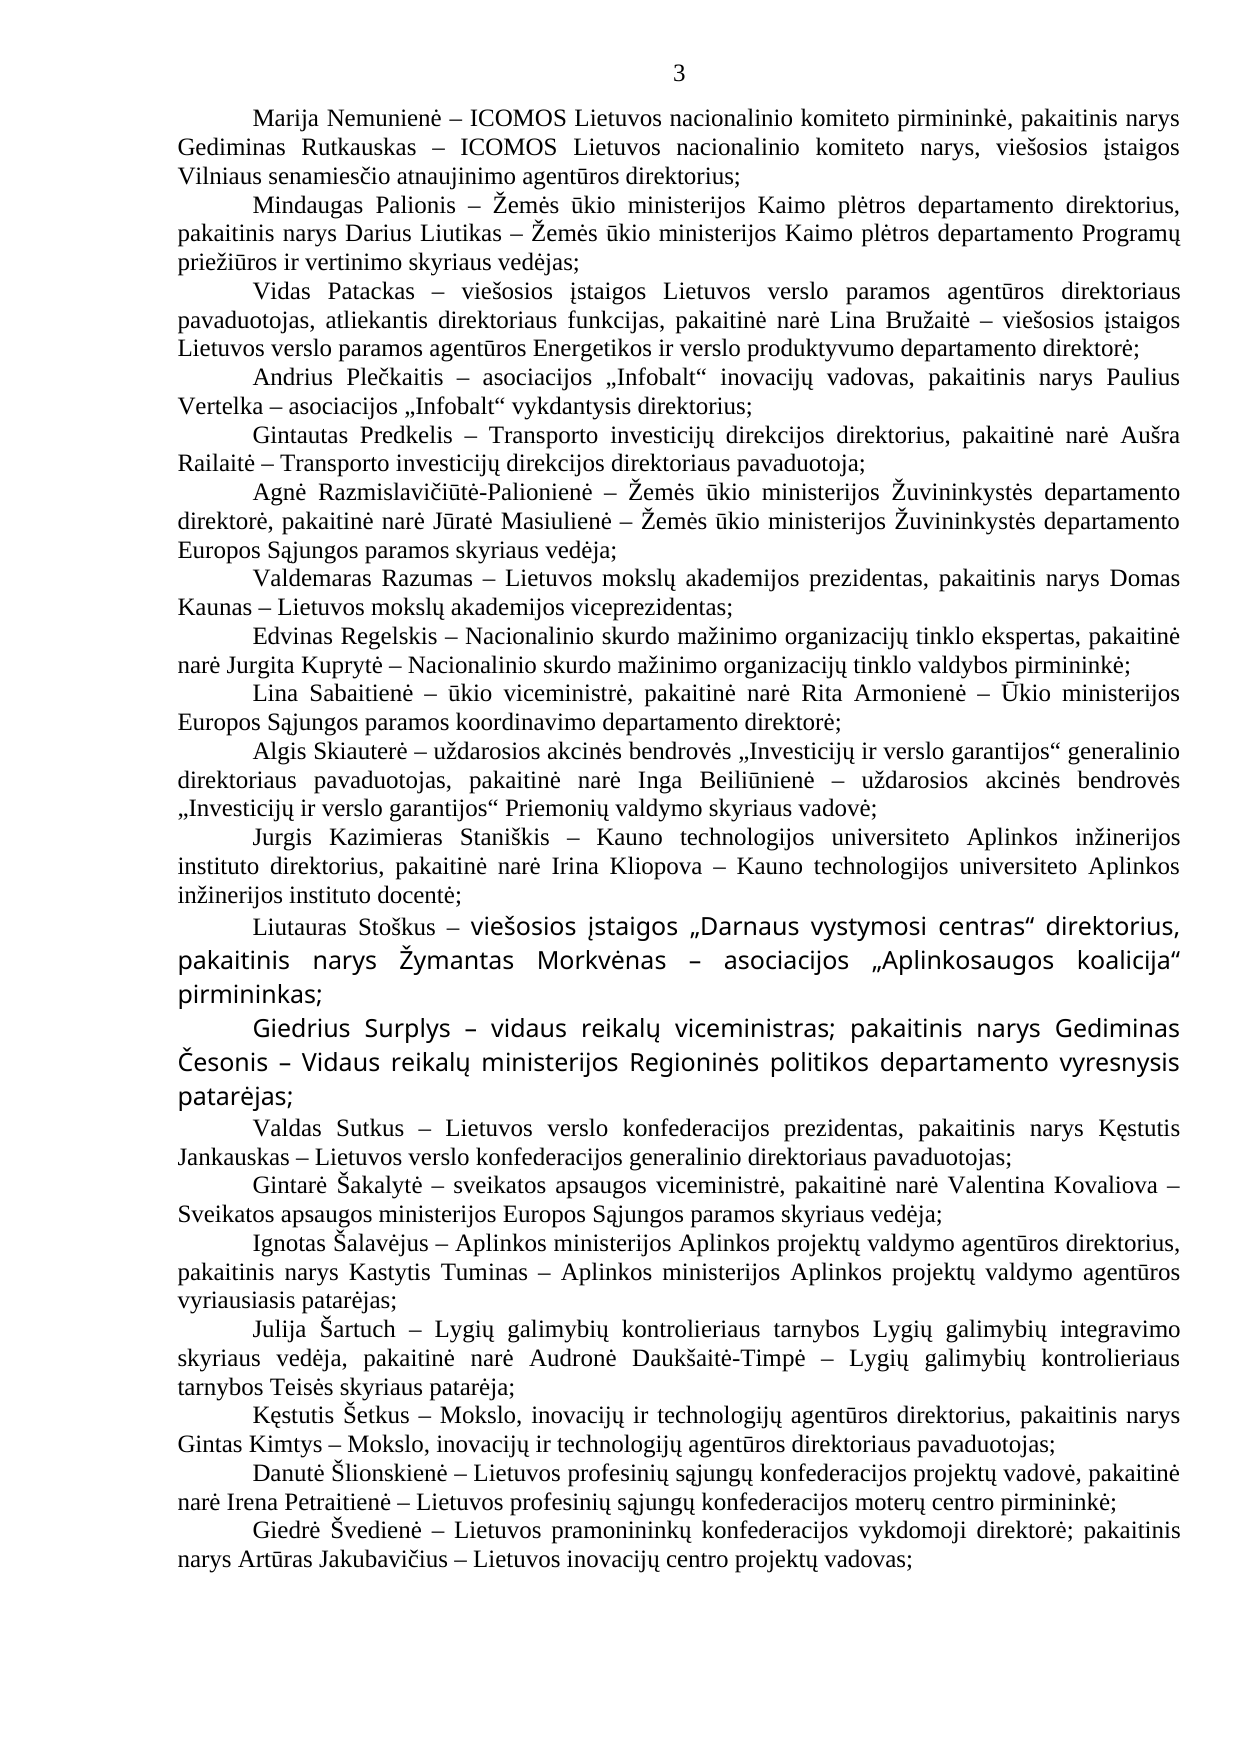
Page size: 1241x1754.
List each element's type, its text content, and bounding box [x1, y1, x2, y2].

text Giedrius Surplys – vidaus reikalų viceministras; pakaitinis narys Gediminas Česonis – Vidaus reikalų ministerijos Regioninės politikos departamento vyresnysis patarėjas; [177, 1011, 1181, 1113]
text Jurgis Kazimieras Staniškis – Kauno technologijos universiteto Aplinkos inžinerijos instituto direktorius, pakaitinė narė Irina Kliopova – Kauno technologijos universiteto Aplinkos inžinerijos instituto docentė; [177, 822, 1181, 908]
text Ignotas Šalavėjus – Aplinkos ministerijos Aplinkos projektų valdymo agentūros direktorius, pakaitinis narys Kastytis Tuminas – Aplinkos ministerijos Aplinkos projektų valdymo agentūros vyriausiasis patarėjas; [177, 1228, 1181, 1314]
text Gintarė Šakalytė – sveikatos apsaugos viceministrė, pakaitinė narė Valentina Kovaliova – Sveikatos apsaugos ministerijos Europos Sąjungos paramos skyriaus vedėja; [177, 1170, 1181, 1228]
text Giedrė Švedienė – Lietuvos pramonininkų konfederacijos vykdomoji direktorė; pakaitinis narys Artūras Jakubavičius – Lietuvos inovacijų centro projektų vadovas; [177, 1515, 1181, 1573]
text Valdemaras Razumas – Lietuvos mokslų akademijos prezidentas, pakaitinis narys Domas Kaunas – Lietuvos mokslų akademijos viceprezidentas; [177, 563, 1181, 621]
text Agnė Razmislavičiūtė-Palionienė – Žemės ūkio ministerijos Žuvininkystės departamento direktorė, pakaitinė narė Jūratė Masiulienė – Žemės ūkio ministerijos Žuvininkystės departamento Europos Sąjungos paramos skyriaus vedėja; [177, 477, 1181, 563]
text Danutė Šlionskienė – Lietuvos profesinių sąjungų konfederacijos projektų vadovė, pakaitinė narė Irena Petraitienė – Lietuvos profesinių sąjungų konfederacijos moterų centro pirmininkė; [177, 1458, 1181, 1515]
text Marija Nemunienė – ICOMOS Lietuvos nacionalinio komiteto pirmininkė, pakaitinis narys Gediminas Rutkauskas – ICOMOS Lietuvos nacionalinio komiteto narys, viešosios įstaigos Vilniaus senamiesčio atnaujinimo agentūros direktorius; [177, 103, 1181, 190]
text Algis Skiauterė – uždarosios akcinės bendrovės „Investicijų ir verslo garantijos“ generalinio direktoriaus pavaduotojas, pakaitinė narė Inga Beiliūnienė – uždarosios akcinės bendrovės „Investicijų ir verslo garantijos“ Priemonių valdymo skyriaus vadovė; [177, 736, 1181, 822]
text Gintautas Predkelis – Transporto investicijų direkcijos direktorius, pakaitinė narė Aušra Railaitė – Transporto investicijų direkcijos direktoriaus pavaduotoja; [177, 420, 1181, 477]
text Julija Šartuch – Lygių galimybių kontrolieriaus tarnybos Lygių galimybių integravimo skyriaus vedėja, pakaitinė narė Audronė Daukšaitė-Timpė – Lygių galimybių kontrolieriaus tarnybos Teisės skyriaus patarėja; [177, 1314, 1181, 1400]
text Edvinas Regelskis – Nacionalinio skurdo mažinimo organizacijų tinklo ekspertas, pakaitinė narė Jurgita Kuprytė – Nacionalinio skurdo mažinimo organizacijų tinklo valdybos pirmininkė; [177, 621, 1181, 678]
text Mindaugas Palionis – Žemės ūkio ministerijos Kaimo plėtros departamento direktorius, pakaitinis narys Darius Liutikas – Žemės ūkio ministerijos Kaimo plėtros departamento Programų priežiūros ir vertinimo skyriaus vedėjas; [177, 190, 1181, 276]
text Kęstutis Šetkus – Mokslo, inovacijų ir technologijų agentūros direktorius, pakaitinis narys Gintas Kimtys – Mokslo, inovacijų ir technologijų agentūros direktoriaus pavaduotojas; [177, 1400, 1181, 1458]
text Lina Sabaitienė – ūkio viceministrė, pakaitinė narė Rita Armonienė – Ūkio ministerijos Europos Sąjungos paramos koordinavimo departamento direktorė; [177, 678, 1181, 736]
text Andrius Plečkaitis – asociacijos „Infobalt“ inovacijų vadovas, pakaitinis narys Paulius Vertelka – asociacijos „Infobalt“ vykdantysis direktorius; [177, 362, 1181, 420]
text Vidas Patackas – viešosios įstaigos Lietuvos verslo paramos agentūros direktoriaus pavaduotojas, atliekantis direktoriaus funkcijas, pakaitinė narė Lina Bružaitė – viešosios įstaigos Lietuvos verslo paramos agentūros Energetikos ir verslo produktyvumo departamento direktorė; [177, 276, 1181, 362]
text Valdas Sutkus – Lietuvos verslo konfederacijos prezidentas, pakaitinis narys Kęstutis Jankauskas – Lietuvos verslo konfederacijos generalinio direktoriaus pavaduotojas; [177, 1113, 1181, 1170]
text Liutauras Stoškus – viešosios įstaigos „Darnaus vystymosi centras“ direktorius, pakaitinis narys Žymantas Morkvėnas – asociacijos „Aplinkosaugos koalicija“ pirmininkas; [177, 908, 1181, 1011]
